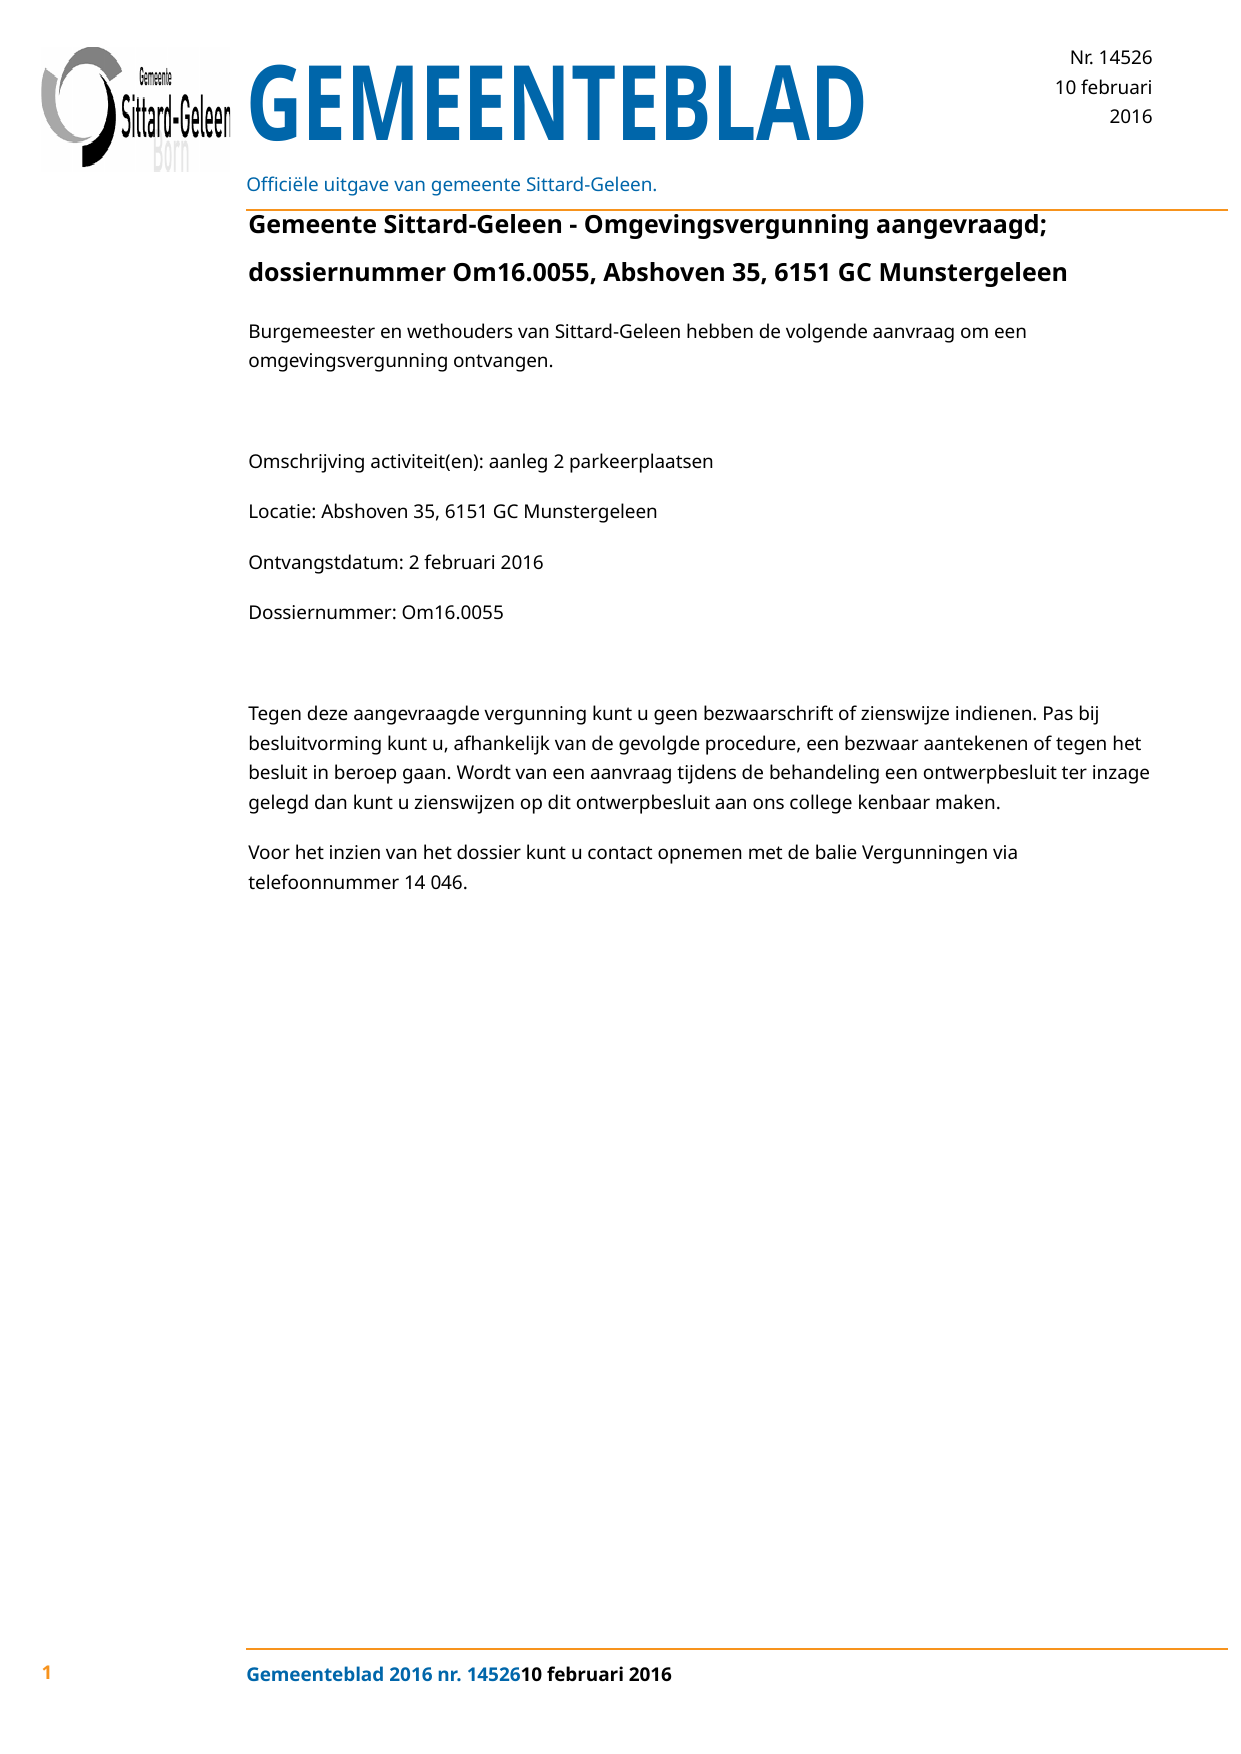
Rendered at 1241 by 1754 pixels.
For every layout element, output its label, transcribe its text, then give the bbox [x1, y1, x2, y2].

text Voor het inzien van het dossier kunt u contact opnemen met de balie Vergunningen via telefoonnummer 14 046. [248, 839, 1152, 895]
text Locatie: Abshoven 35, 6151 GC Munstergeleen [248, 499, 1152, 524]
text Omschrijving activiteit(en): aanleg 2 parkeerplaatsen [248, 448, 1152, 474]
text Gemeente Sittard-Geleen - Omgevingsvergunning aangevraagd; dossiernummer Om16.0055, Abshoven 35, 6151 GC Munstergeleen [248, 211, 1152, 288]
picture [41, 47, 231, 172]
text Tegen deze aangevraagde vergunning kunt u geen bezwaarschrift of zienswijze indienen. Pas bij besluitvorming kunt u, afhankelijk van de gevolgde procedure, een bezwaar aantekenen of tegen het besluit in beroep gaan. Wordt van een aanvraag tijdens de behandeling een ontwerpbesluit ter inzage gelegd dan kunt u zienswijzen op dit ontwerpbesluit aan ons college kenbaar maken. [248, 700, 1152, 815]
text Dossiernummer: Om16.0055 [248, 599, 1152, 625]
text Ontvangstdatum: 2 februari 2016 [248, 549, 1152, 575]
text Burgemeester en wethouders van Sittard-Geleen hebben de volgende aanvraag om een omgevingsvergunning ontvangen. [248, 318, 1152, 373]
